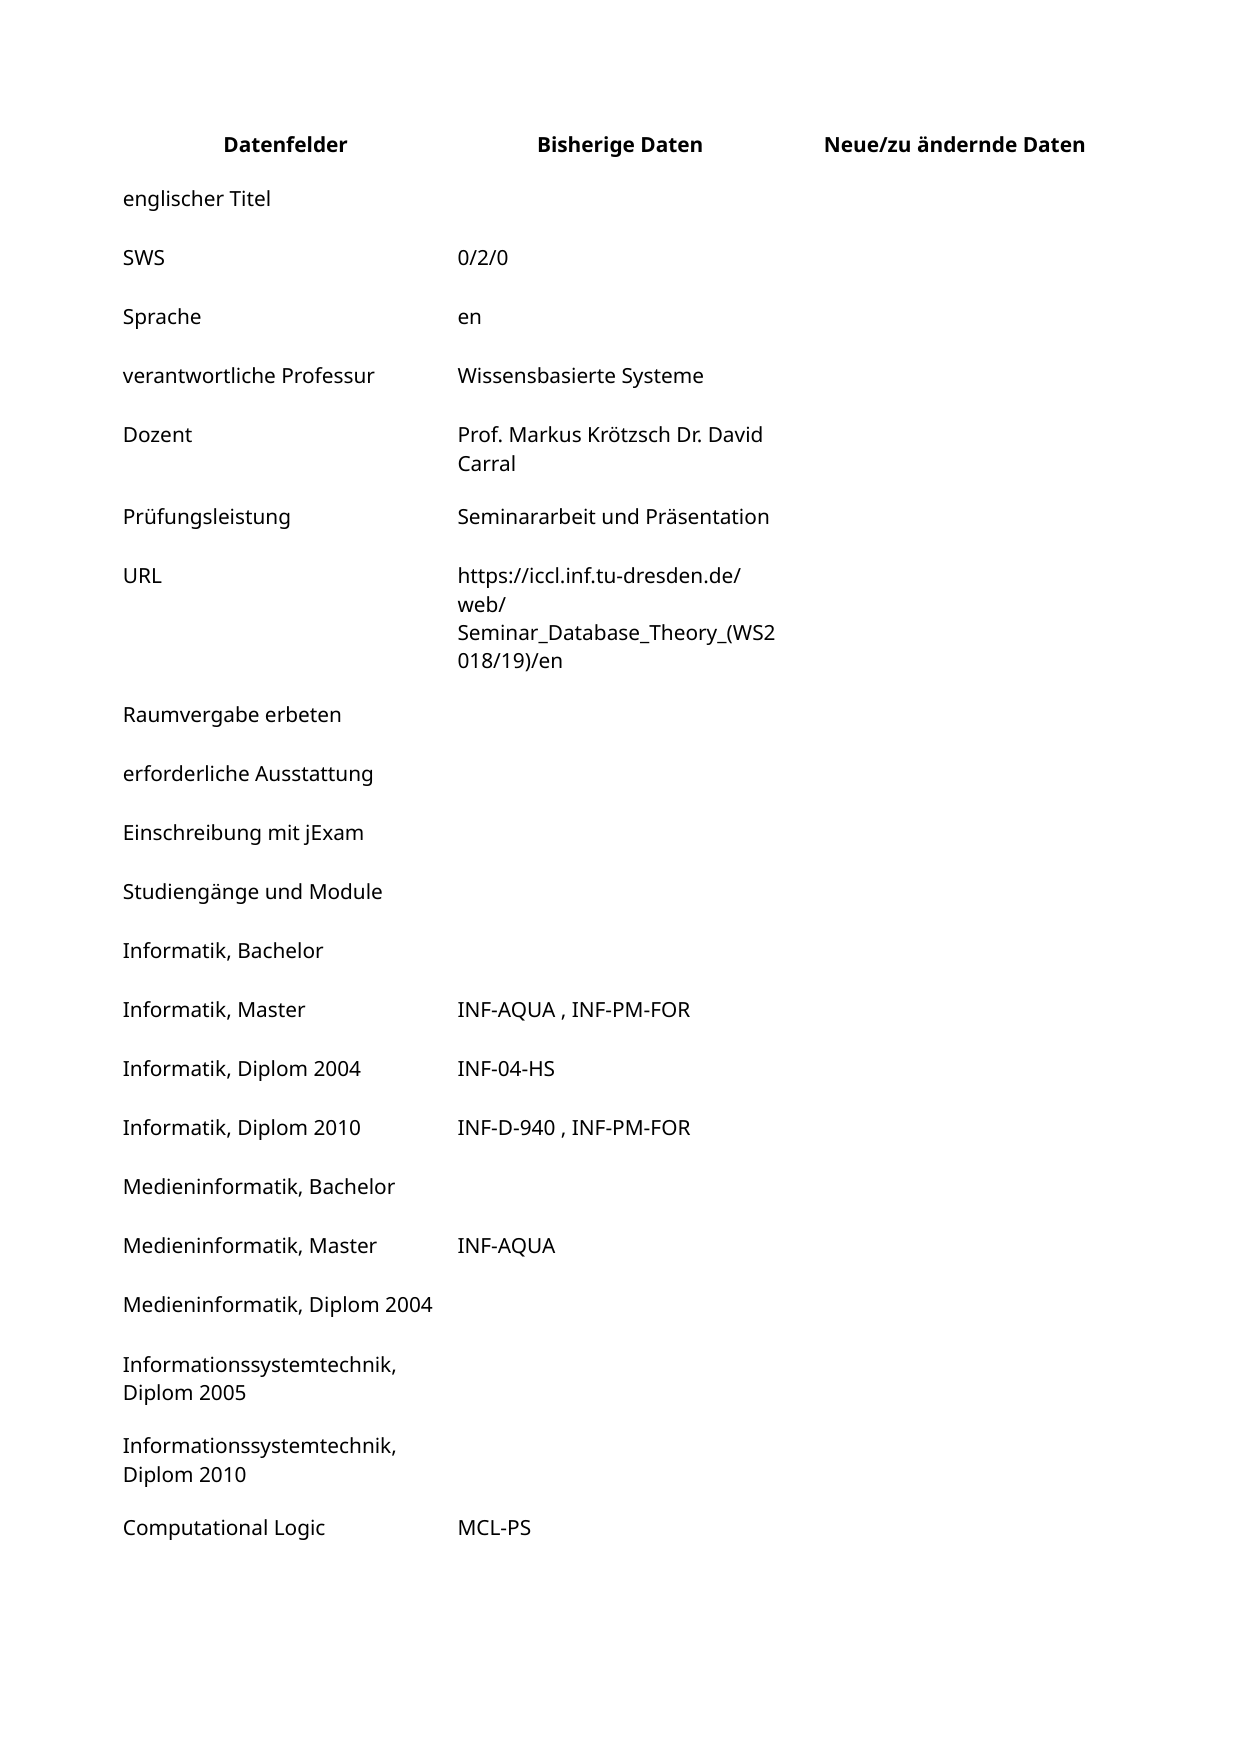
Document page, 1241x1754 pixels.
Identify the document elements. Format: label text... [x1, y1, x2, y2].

table_cell [788, 983, 1122, 1042]
table_cell [788, 349, 1122, 408]
table_cell englischer Titel [118, 172, 453, 231]
table_cell [453, 1419, 787, 1501]
table_cell [453, 747, 787, 806]
table_cell Sprache [118, 290, 453, 349]
table_cell Seminararbeit und Präsentation [453, 490, 787, 549]
table_cell [788, 1219, 1122, 1278]
table_header Datenfelder [118, 118, 453, 172]
table_cell [788, 290, 1122, 349]
table_cell [453, 1160, 787, 1219]
table_cell en [453, 290, 787, 349]
table_cell Medieninformatik, Diplom 2004 [118, 1278, 453, 1337]
table_cell [788, 549, 1122, 687]
table_cell [453, 1278, 787, 1337]
table_cell Informatik, Bachelor [118, 924, 453, 983]
table_cell [788, 1419, 1122, 1501]
table_cell [788, 865, 1122, 924]
table_cell Informationssystemtechnik, Diplom 2010 [118, 1419, 453, 1501]
table_cell [788, 408, 1122, 490]
table_cell [453, 1337, 787, 1419]
table_cell [788, 747, 1122, 806]
table_cell Medieninformatik, Bachelor [118, 1160, 453, 1219]
table_cell INF-AQUA , INF-PM-FOR [453, 983, 787, 1042]
table_cell Computational Logic [118, 1501, 453, 1560]
table_cell [788, 1101, 1122, 1160]
table_cell Einschreibung mit jExam [118, 806, 453, 865]
table_cell Informatik, Diplom 2010 [118, 1101, 453, 1160]
table_cell Dozent [118, 408, 453, 490]
table_cell INF-D-940 , INF-PM-FOR [453, 1101, 787, 1160]
table_cell [788, 806, 1122, 865]
table_cell [453, 688, 787, 747]
table_cell INF-AQUA [453, 1219, 787, 1278]
table_cell [788, 1337, 1122, 1419]
table_cell [788, 1501, 1122, 1560]
table_cell Informatik, Master [118, 983, 453, 1042]
table_cell [788, 688, 1122, 747]
table_cell MCL-PS [453, 1501, 787, 1560]
table_cell erforderliche Ausstattung [118, 747, 453, 806]
table_cell Informationssystemtechnik, Diplom 2005 [118, 1337, 453, 1419]
table_cell [453, 865, 787, 924]
table_cell [453, 924, 787, 983]
table_cell Informatik, Diplom 2004 [118, 1042, 453, 1101]
table_cell [788, 1160, 1122, 1219]
table_header Neue/zu ändernde Daten [788, 118, 1122, 172]
table_cell Prof. Markus Krötzsch Dr. David Carral [453, 408, 787, 490]
table_cell 0/2/0 [453, 231, 787, 290]
table_cell Raumvergabe erbeten [118, 688, 453, 747]
table_cell [453, 806, 787, 865]
table_cell [788, 1278, 1122, 1337]
table_cell [453, 172, 787, 231]
table_cell [788, 231, 1122, 290]
table_cell verantwortliche Professur [118, 349, 453, 408]
table_header Bisherige Daten [453, 118, 787, 172]
table_cell Studiengänge und Module [118, 865, 453, 924]
table_cell [788, 172, 1122, 231]
table_cell https://iccl.inf.tu-dresden.de/web/Seminar_Database_Theory_(WS2018/19)/en [453, 549, 787, 687]
table_cell SWS [118, 231, 453, 290]
table_cell Medieninformatik, Master [118, 1219, 453, 1278]
table_cell [788, 924, 1122, 983]
table_cell Prüfungsleistung [118, 490, 453, 549]
table_cell Wissensbasierte Systeme [453, 349, 787, 408]
table_cell URL [118, 549, 453, 687]
table_cell INF-04-HS [453, 1042, 787, 1101]
table_cell [788, 1042, 1122, 1101]
table_cell [788, 490, 1122, 549]
